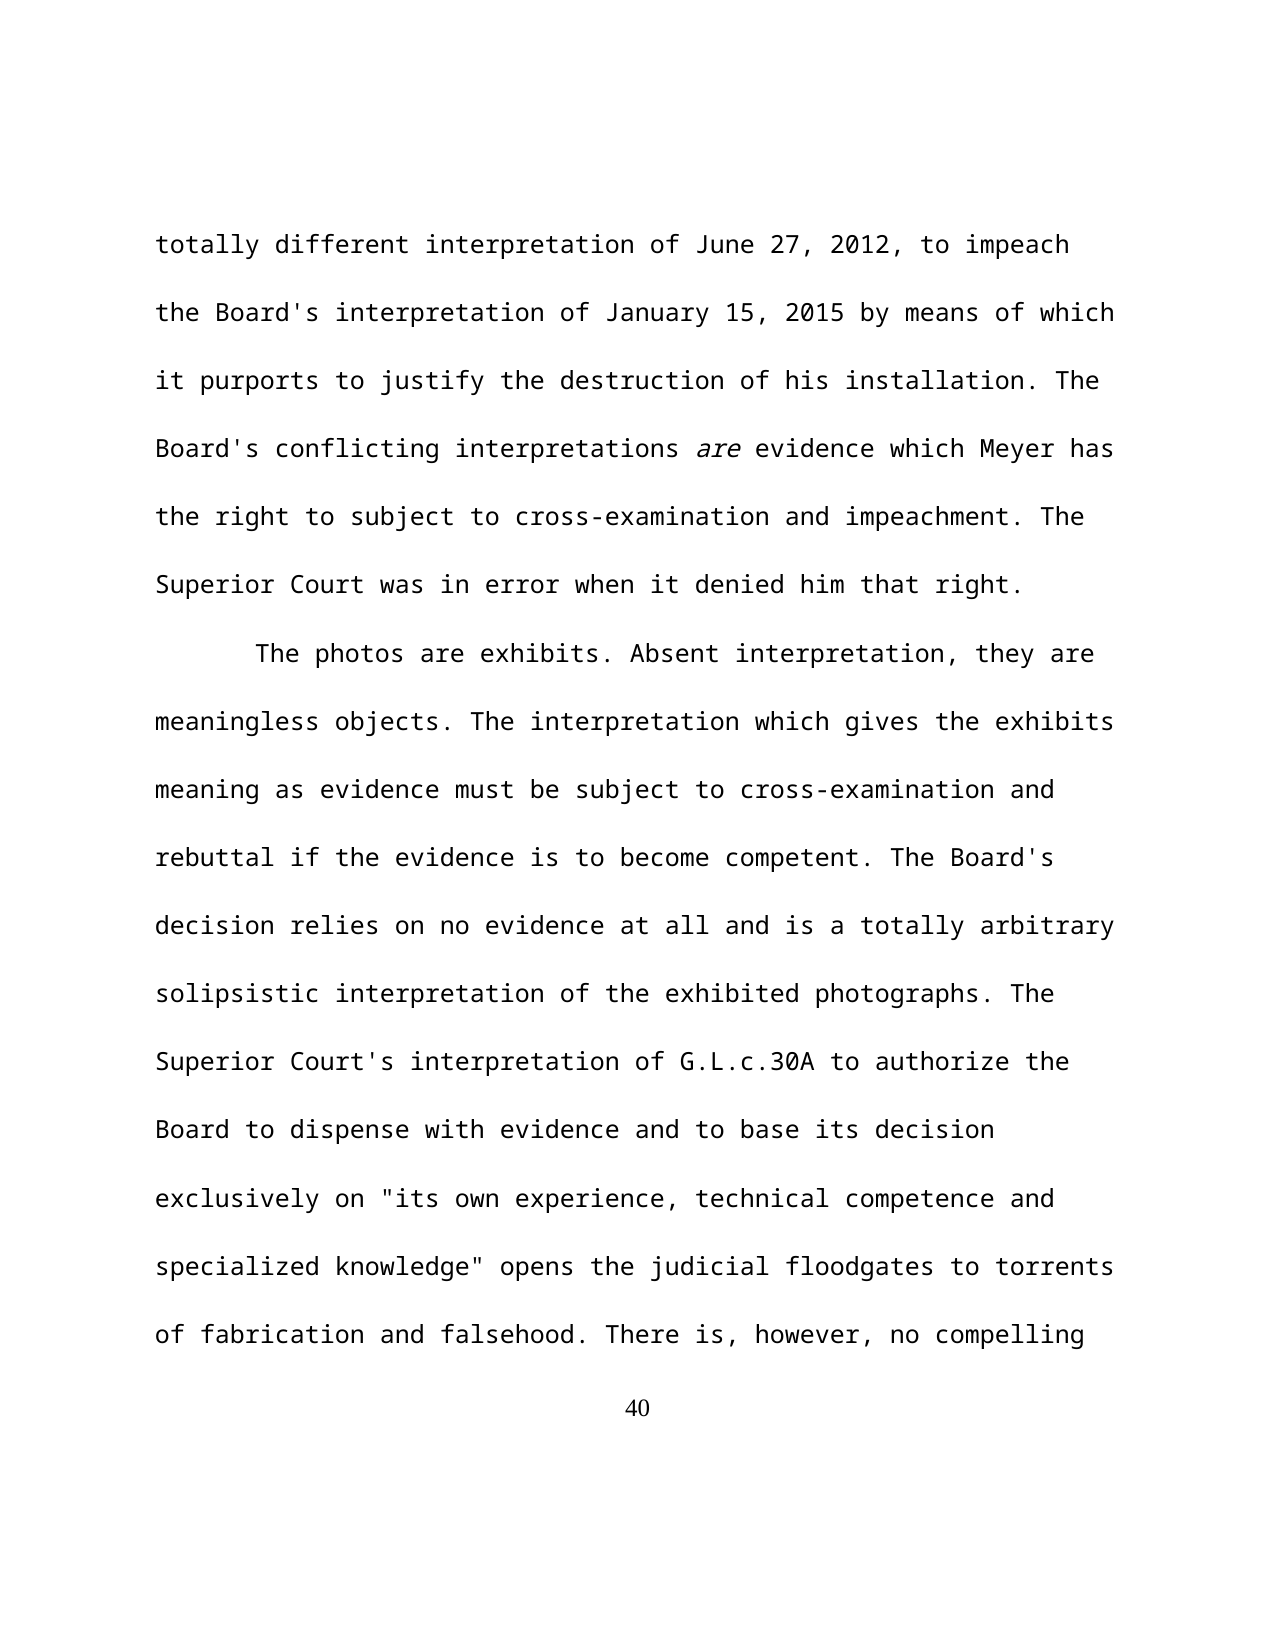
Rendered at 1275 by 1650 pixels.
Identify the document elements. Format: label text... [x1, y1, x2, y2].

text The photos are exhibits. Absent interpretation, they are meaningless objects. The interpretation which gives the exhibits meaning as evidence must be subject to cross-examination and rebuttal if the evidence is to become competent. The Board's decision relies on no evidence at all and is a totally arbitrary solipsistic interpretation of the exhibited photographs. The Superior Court's interpretation of G.L.c.30A to authorize the Board to dispense with evidence and to base its decision exclusively on "its own experience, technical competence and specialized knowledge" opens the judicial floodgates to torrents of fabrication and falsehood. There is, however, no compelling [154, 635, 1121, 1351]
text totally different interpretation of June 27, 2012, to impeach the Board's interpretation of January 15, 2015 by means of which it purports to justify the destruction of his installation. The Board's conflicting interpretations are evidence which Meyer has the right to subject to cross-examination and impeachment. The Superior Court was in error when it denied him that right. [154, 226, 1121, 601]
